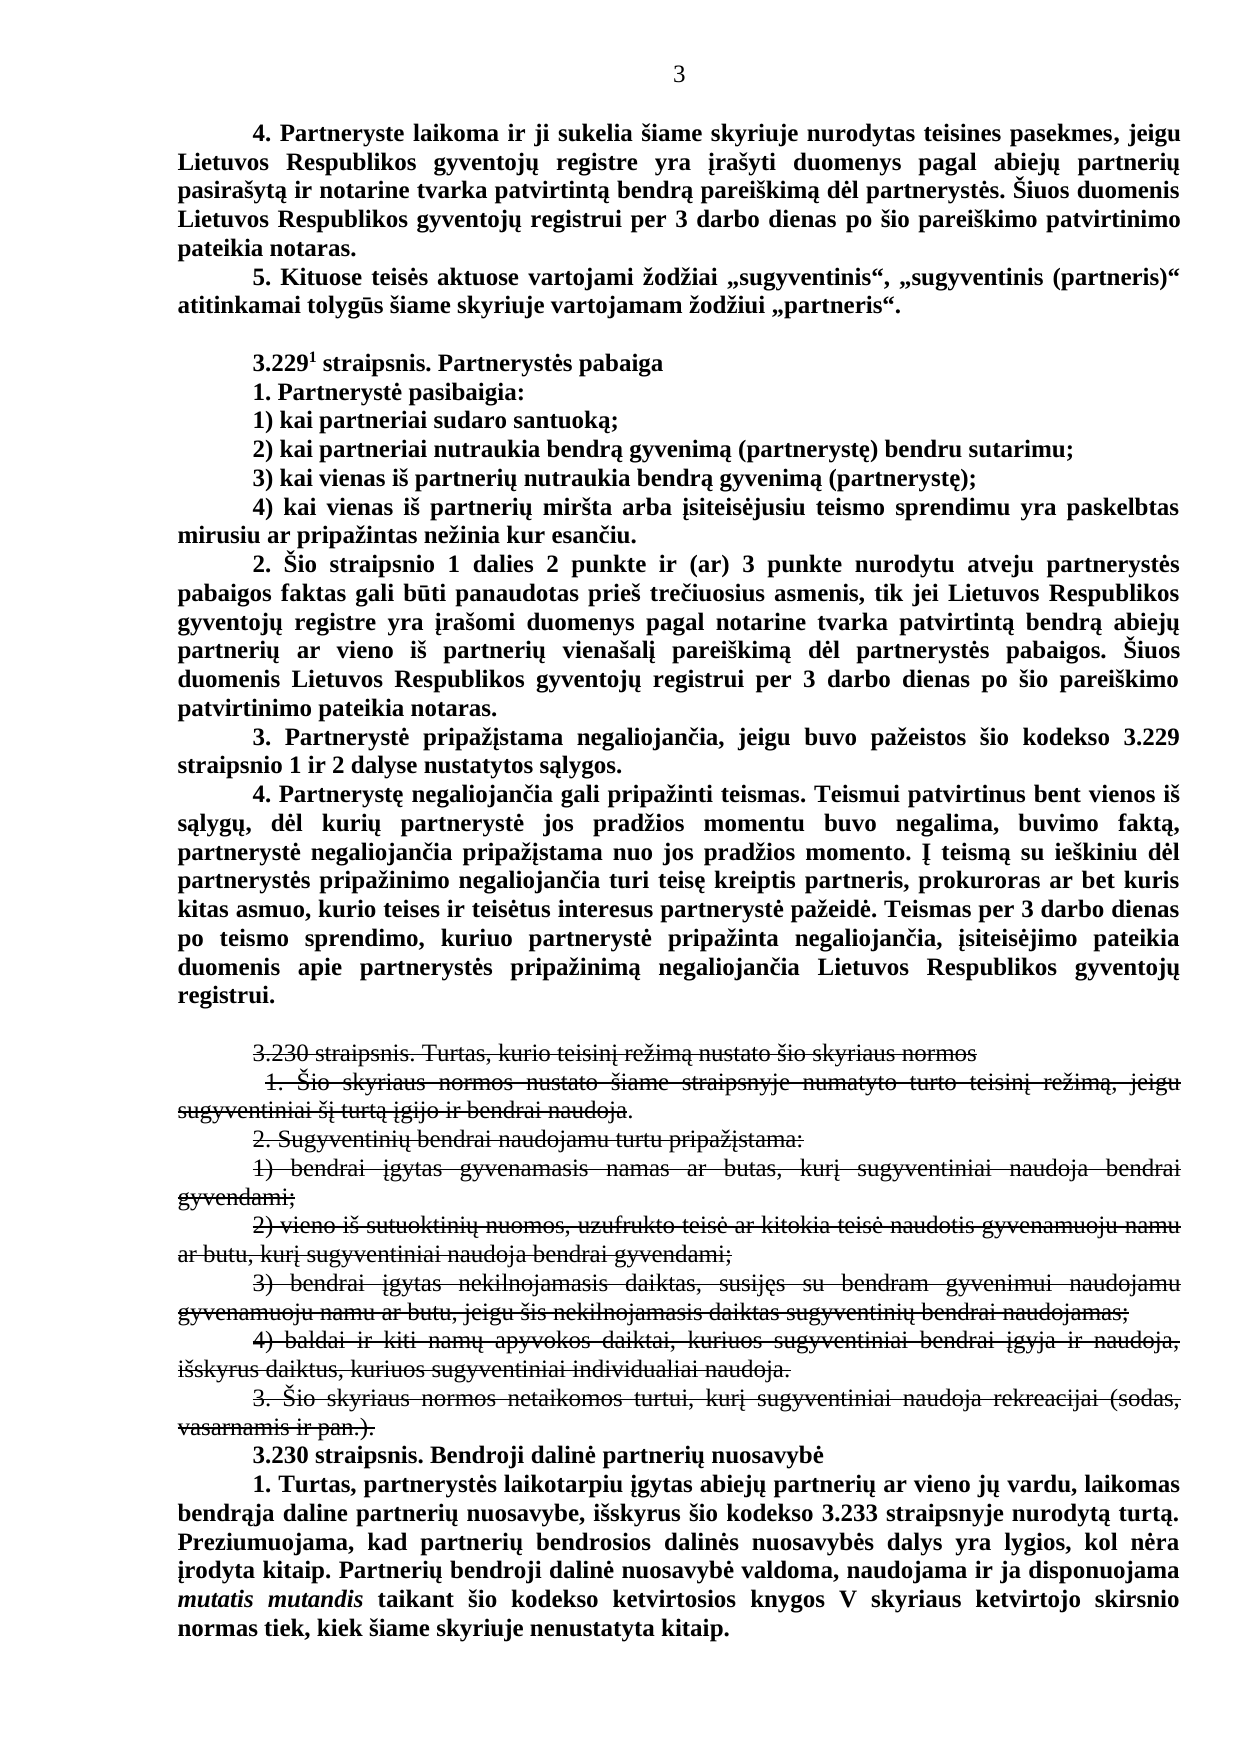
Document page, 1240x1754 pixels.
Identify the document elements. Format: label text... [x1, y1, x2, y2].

text 3.230 straipsnis. Bendroji dalinė partnerių nuosavybė [177, 1441, 1181, 1469]
text 5. Kituose teisės aktuose vartojami žodžiai „sugyventinis“, „sugyventinis (partneris)“ atitinkamai tolygūs šiame skyriuje vartojamam žodžiui „partneris“. [177, 262, 1181, 319]
text 4) kai vienas iš partnerių miršta arba įsiteisėjusiu teismo sprendimu yra paskelbtas mirusiu ar pripažintas nežinia kur esančiu. [177, 492, 1181, 549]
text 4. Partneryste laikoma ir ji sukelia šiame skyriuje nurodytas teisines pasekmes, jeigu Lietuvos Respublikos gyventojų registre yra įrašyti duomenys pagal abiejų partnerių pasirašytą ir notarine tvarka patvirtintą bendrą pareiškimą dėl partnerystės. Šiuos duomenis Lietuvos Respublikos gyventojų registrui per 3 darbo dienas po šio pareiškimo patvirtinimo pateikia notaras. [177, 118, 1181, 262]
text 1) kai partneriai sudaro santuoką; [177, 406, 1181, 434]
text 4) baldai ir kiti namų apyvokos daiktai, kuriuos sugyventiniai bendrai įgyja ir naudoja, išskyrus daiktus, kuriuos sugyventiniai individualiai naudoja. [177, 1326, 1181, 1383]
text 3.2291 straipsnis. Partnerystės pabaiga [177, 348, 1181, 377]
text 3) kai vienas iš partnerių nutraukia bendrą gyvenimą (partnerystę); [177, 463, 1181, 492]
text 3. Partnerystė pripažįstama negaliojančia, jeigu buvo pažeistos šio kodekso 3.229 straipsnio 1 ir 2 dalyse nustatytos sąlygos. [177, 722, 1181, 779]
text 4. Partnerystę negaliojančia gali pripažinti teismas. Teismui patvirtinus bent vienos iš sąlygų, dėl kurių partnerystė jos pradžios momentu buvo negalima, buvimo faktą, partnerystė negaliojančia pripažįstama nuo jos pradžios momento. Į teismą su ieškiniu dėl partnerystės pripažinimo negaliojančia turi teisę kreiptis partneris, prokuroras ar bet kuris kitas asmuo, kurio teises ir teisėtus interesus partnerystė pažeidė. Teismas per 3 darbo dienas po teismo sprendimo, kuriuo partnerystė pripažinta negaliojančia, įsiteisėjimo pateikia duomenis apie partnerystės pripažinimą negaliojančia Lietuvos Respublikos gyventojų registrui. [177, 779, 1181, 1009]
text 1. Turtas, partnerystės laikotarpiu įgytas abiejų partnerių ar vieno jų vardu, laikomas bendrąja daline partnerių nuosavybe, išskyrus šio kodekso 3.233 straipsnyje nurodytą turtą. Preziumuojama, kad partnerių bendrosios dalinės nuosavybės dalys yra lygios, kol nėra įrodyta kitaip. Partnerių bendroji dalinė nuosavybė valdoma, naudojama ir ja disponuojama mutatis mutandis taikant šio kodekso ketvirtosios knygos V skyriaus ketvirtojo skirsnio normas tiek, kiek šiame skyriuje nenustatyta kitaip. [177, 1469, 1181, 1642]
text 1) bendrai įgytas gyvenamasis namas ar butas, kurį sugyventiniai naudoja bendrai gyvendami; [177, 1153, 1181, 1211]
text 3.230 straipsnis. Turtas, kurio teisinį režimą nustato šio skyriaus normos [177, 1038, 1181, 1067]
text 1. Partnerystė pasibaigia: [177, 377, 1181, 406]
text 2) kai partneriai nutraukia bendrą gyvenimą (partnerystę) bendru sutarimu; [177, 434, 1181, 463]
text 2) vieno iš sutuoktinių nuomos, uzufrukto teisė ar kitokia teisė naudotis gyvenamuoju namu ar butu, kurį sugyventiniai naudoja bendrai gyvendami; [177, 1211, 1181, 1268]
text 3. Šio skyriaus normos netaikomos turtui, kurį sugyventiniai naudoja rekreacijai (sodas, vasarnamis ir pan.). [177, 1383, 1181, 1441]
text 3) bendrai įgytas nekilnojamasis daiktas, susijęs su bendram gyvenimui naudojamu gyvenamuoju namu ar butu, jeigu šis nekilnojamasis daiktas sugyventinių bendrai naudojamas; [177, 1268, 1181, 1326]
text 1. Šio skyriaus normos nustato šiame straipsnyje numatyto turto teisinį režimą, jeigu sugyventiniai šį turtą įgijo ir bendrai naudoja. [177, 1067, 1181, 1124]
text 2. Šio straipsnio 1 dalies 2 punkte ir (ar) 3 punkte nurodytu atveju partnerystės pabaigos faktas gali būti panaudotas prieš trečiuosius asmenis, tik jei Lietuvos Respublikos gyventojų registre yra įrašomi duomenys pagal notarine tvarka patvirtintą bendrą abiejų partnerių ar vieno iš partnerių vienašalį pareiškimą dėl partnerystės pabaigos. Šiuos duomenis Lietuvos Respublikos gyventojų registrui per 3 darbo dienas po šio pareiškimo patvirtinimo pateikia notaras. [177, 549, 1181, 722]
text 2. Sugyventinių bendrai naudojamu turtu pripažįstama: [177, 1124, 1181, 1153]
